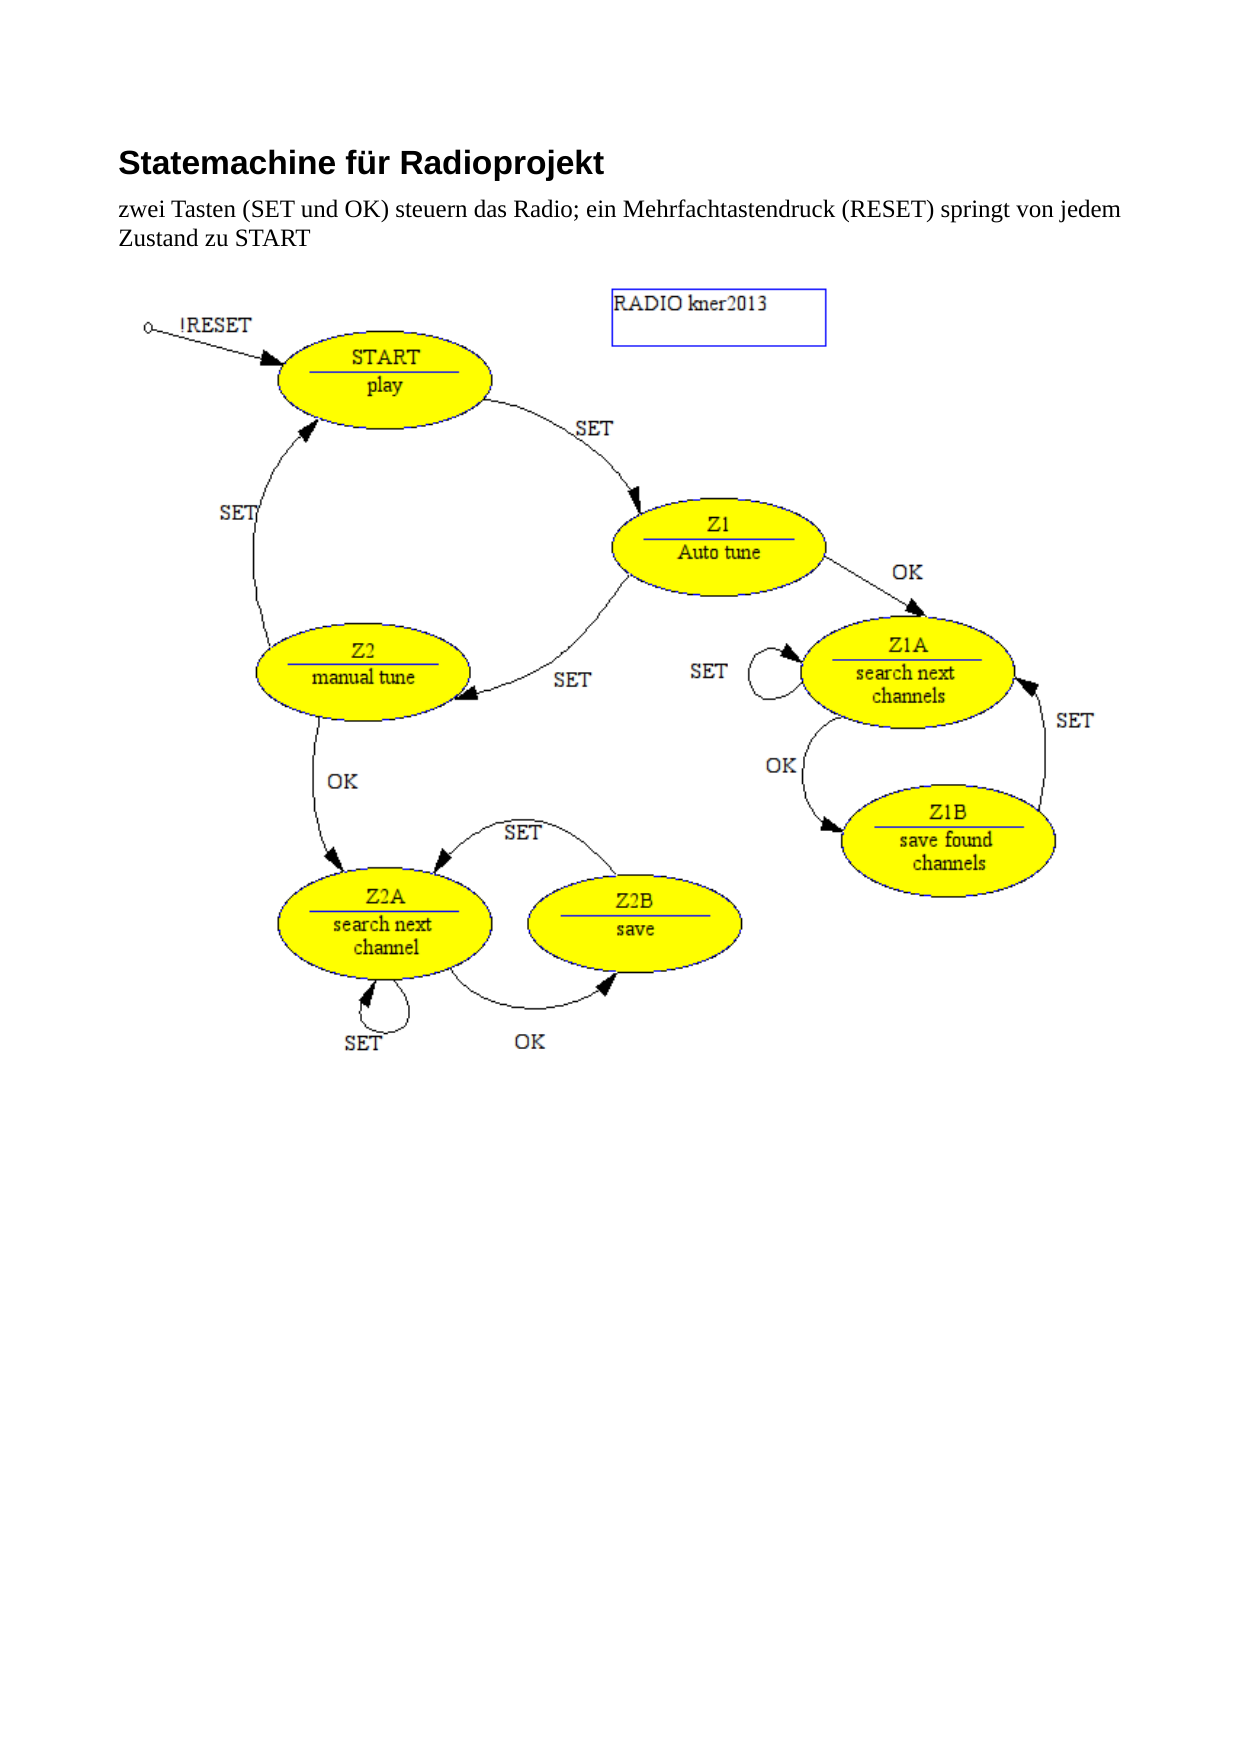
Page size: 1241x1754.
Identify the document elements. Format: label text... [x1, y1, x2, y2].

subtitle Statemachine für Radioprojekt [118, 143, 1122, 182]
text zwei Tasten (SET und OK) steuern das Radio; ein Mehrfachtastendruck (RESET) springt von jedem Zustand zu START [118, 194, 1122, 251]
picture [118, 251, 1123, 1065]
